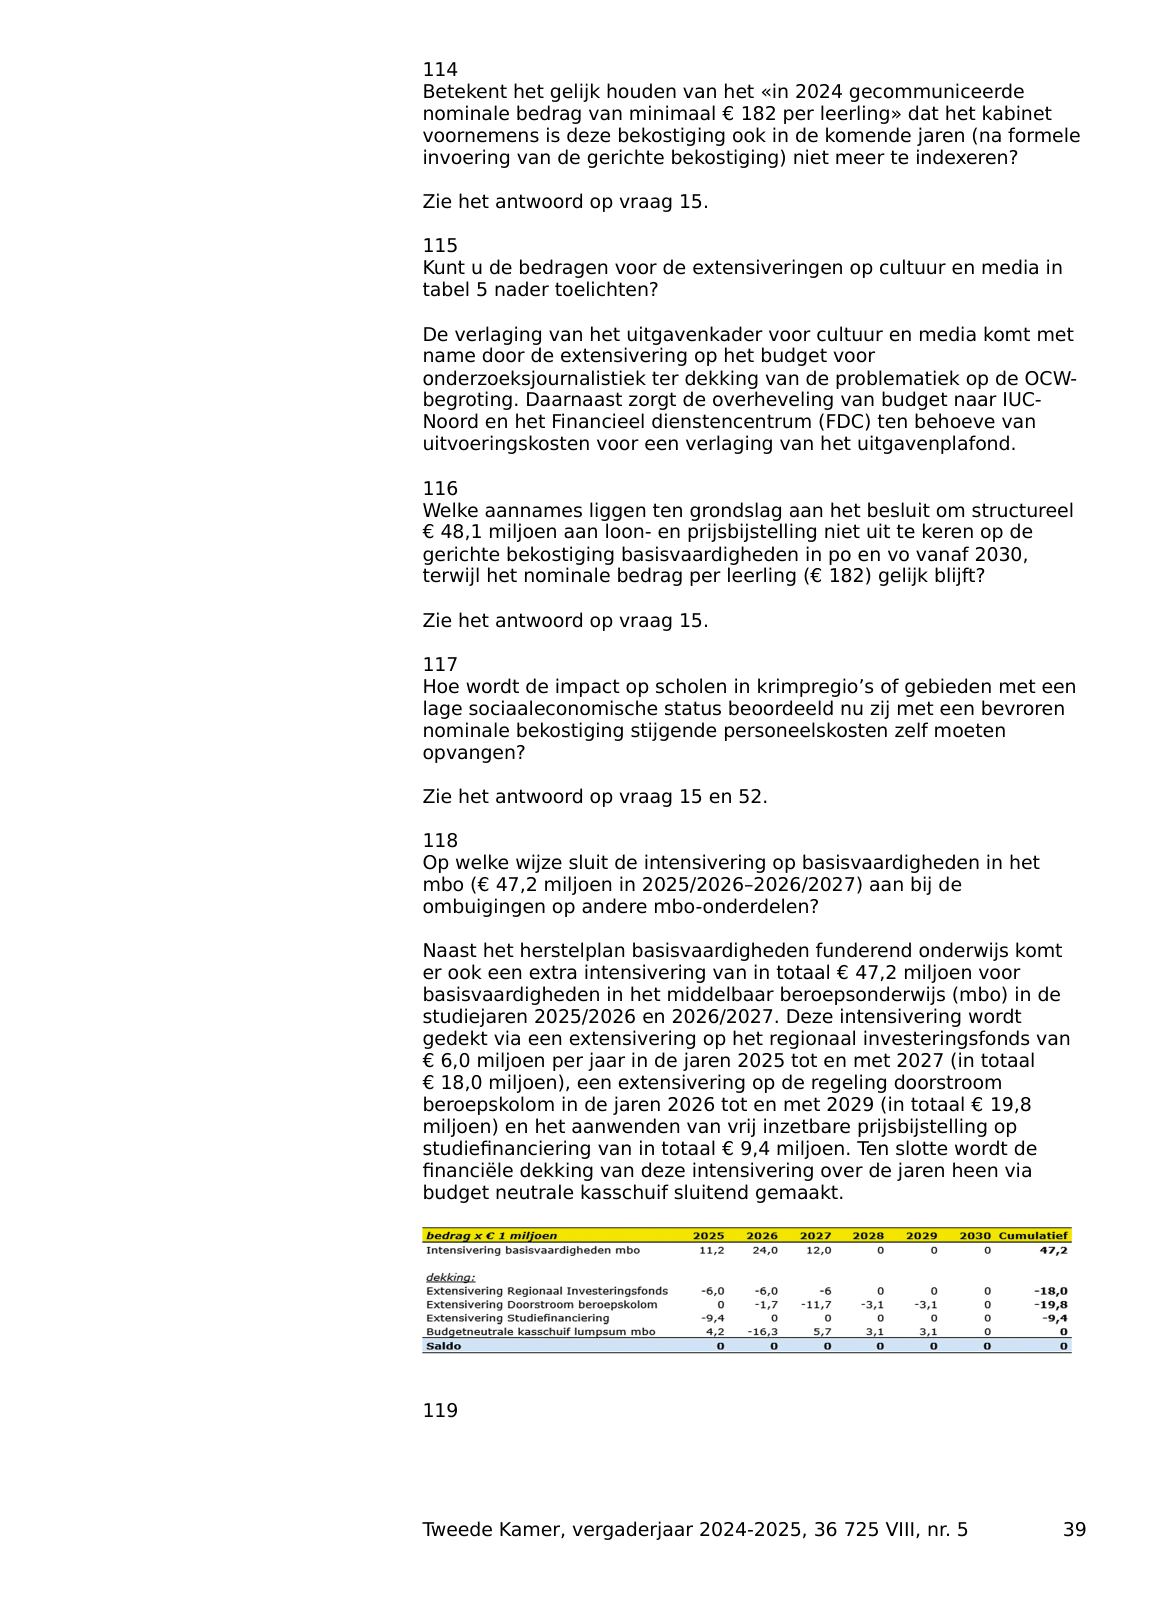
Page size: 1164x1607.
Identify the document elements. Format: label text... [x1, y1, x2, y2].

text 116 [422, 477, 1087, 499]
text 119 [422, 1400, 1087, 1422]
text 115 [422, 235, 1087, 257]
text 114 [422, 59, 1087, 81]
text Zie het antwoord op vraag 15. [422, 609, 1087, 632]
text Welke aannames liggen ten grondslag aan het besluit om structureel € 48,1 miljoen aan loon- en prijsbijstelling niet uit te keren op de gerichte bekostiging basisvaardigheden in po en vo vanaf 2030, terwijl het nominale bedrag per leerling (€ 182) gelijk blijft? [422, 499, 1087, 587]
text 118 [422, 830, 1087, 852]
picture [422, 1226, 1072, 1356]
text 117 [422, 654, 1087, 676]
text Kunt u de bedragen voor de extensiveringen op cultuur en media in tabel 5 nader toelichten? [422, 257, 1087, 301]
text Zie het antwoord op vraag 15 en 52. [422, 786, 1087, 808]
text Hoe wordt de impact op scholen in krimpregio’s of gebieden met een lage sociaaleconomische status beoordeeld nu zij met een bevroren nominale bekostiging stijgende personeelskosten zelf moeten opvangen? [422, 676, 1087, 764]
text Zie het antwoord op vraag 15. [422, 191, 1087, 213]
text De verlaging van het uitgavenkader voor cultuur en media komt met name door de extensivering op het budget voor onderzoeksjournalistiek ter dekking van de problematiek op de OCW-begroting. Daarnaast zorgt de overheveling van budget naar IUC-Noord en het Financieel dienstencentrum (FDC) ten behoeve van uitvoeringskosten voor een verlaging van het uitgavenplafond. [422, 323, 1087, 455]
text Naast het herstelplan basisvaardigheden funderend onderwijs komt er ook een extra intensivering van in totaal € 47,2 miljoen voor basisvaardigheden in het middelbaar beroepsonderwijs (mbo) in de studiejaren 2025/2026 en 2026/2027. Deze intensivering wordt gedekt via een extensivering op het regionaal investeringsfonds van € 6,0 miljoen per jaar in de jaren 2025 tot en met 2027 (in totaal € 18,0 miljoen), een extensivering op de regeling doorstroom beroepskolom in de jaren 2026 tot en met 2029 (in totaal € 19,8 miljoen) en het aanwenden van vrij inzetbare prijsbijstelling op studiefinanciering van in totaal € 9,4 miljoen. Ten slotte wordt de financiële dekking van deze intensivering over de jaren heen via budget neutrale kasschuif sluitend gemaakt. [422, 940, 1087, 1204]
text Op welke wijze sluit de intensivering op basisvaardigheden in het mbo (€ 47,2 miljoen in 2025/2026–2026/2027) aan bij de ombuigingen op andere mbo-onderdelen? [422, 852, 1087, 918]
text Betekent het gelijk houden van het «in 2024 gecommuniceerde nominale bedrag van minimaal € 182 per leerling» dat het kabinet voornemens is deze bekostiging ook in de komende jaren (na formele invoering van de gerichte bekostiging) niet meer te indexeren? [422, 81, 1087, 169]
